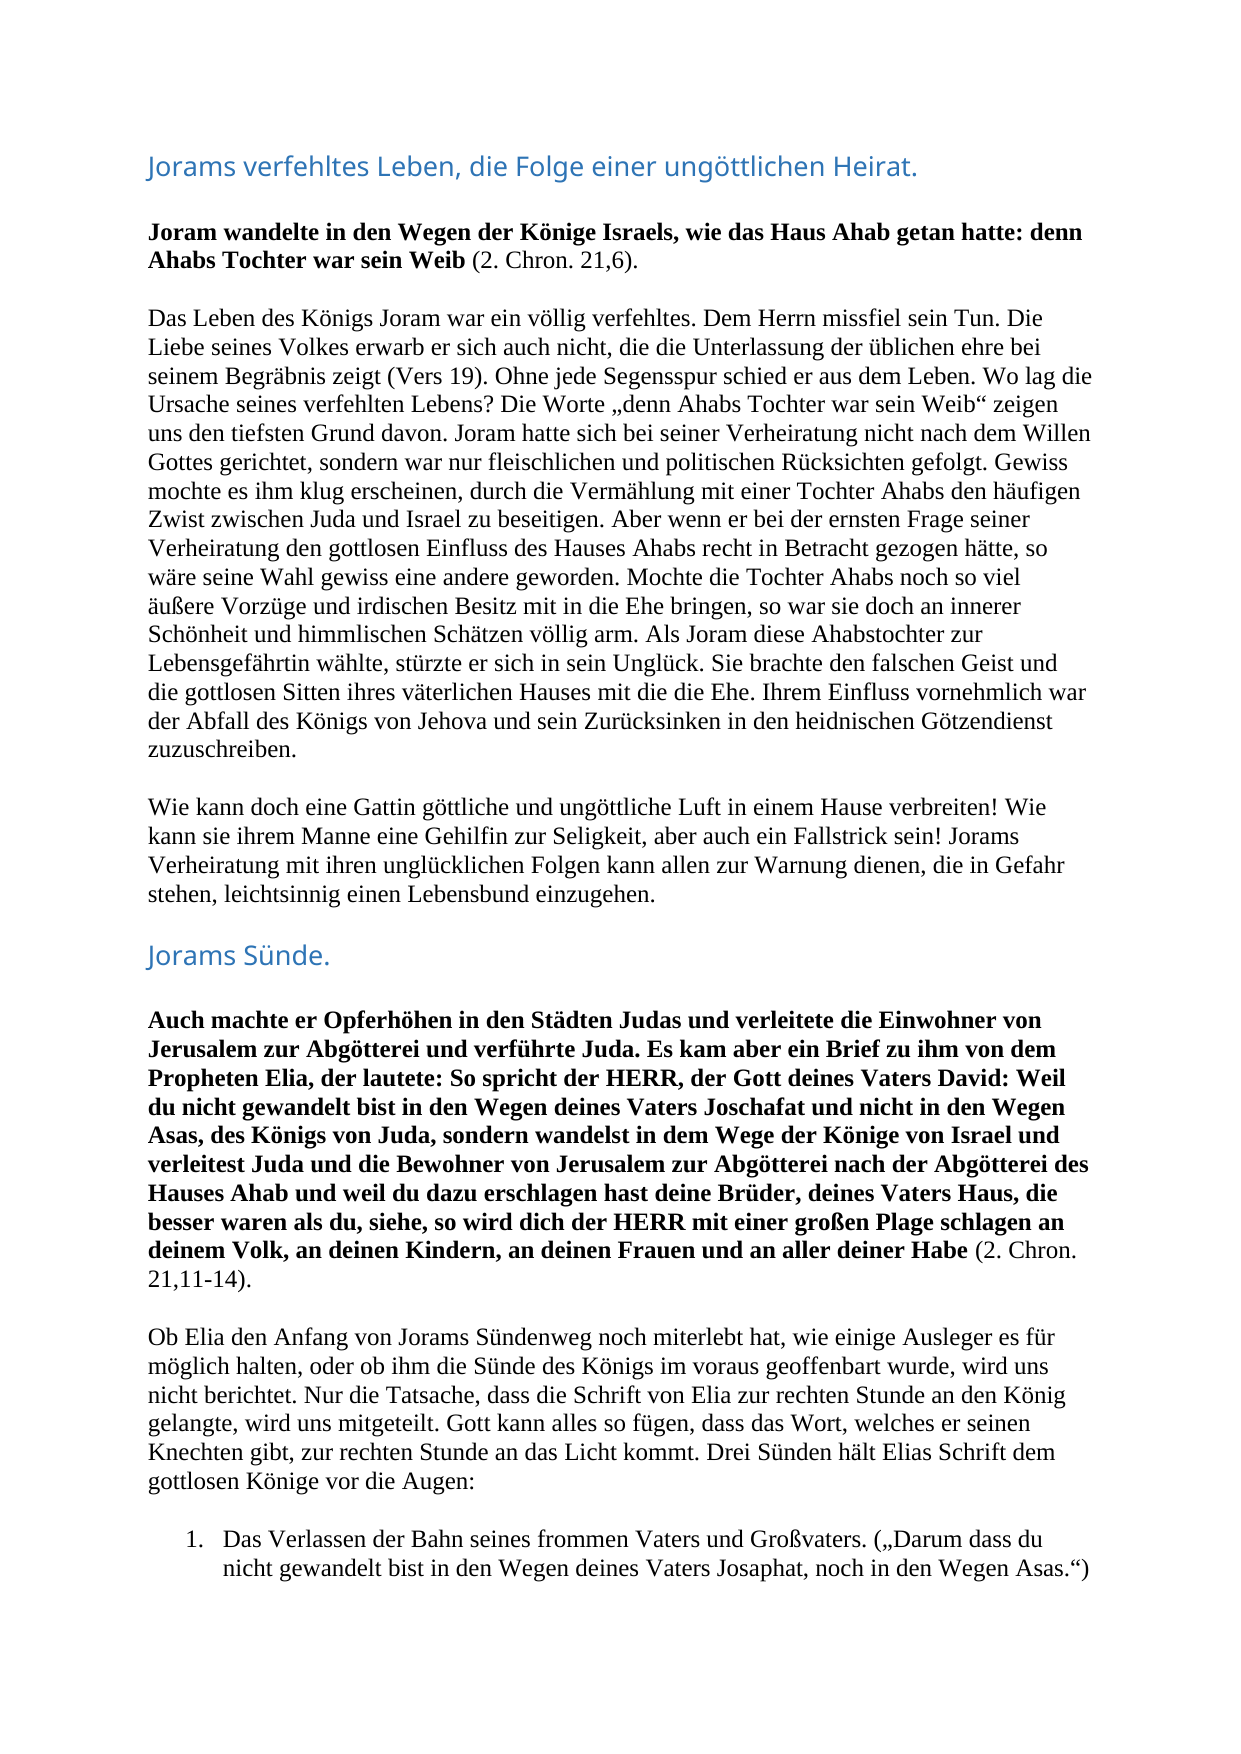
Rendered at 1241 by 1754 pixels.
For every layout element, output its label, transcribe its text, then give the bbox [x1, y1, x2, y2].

text Wie kann doch eine Gattin göttliche und ungöttliche Luft in einem Hause verbreiten! Wie kann sie ihrem Manne eine Gehilfin zur Seligkeit, aber auch ein Fallstrick sein! Jorams Verheiratung mit ihren unglücklichen Folgen kann allen zur Warnung dienen, die in Gefahr stehen, leichtsinnig einen Lebensbund einzugehen. [148, 792, 1093, 907]
subtitle Jorams verfehltes Leben, die Folge einer ungöttlichen Heirat. [148, 148, 1093, 184]
text Ob Elia den Anfang von Jorams Sündenweg noch miterlebt hat, wie einige Ausleger es für möglich halten, oder ob ihm die Sünde des Königs im voraus geoffenbart wurde, wird uns nicht berichtet. Nur die Tatsache, dass die Schrift von Elia zur rechten Stunde an den König gelangte, wird uns mitgeteilt. Gott kann alles so fügen, dass das Wort, welches er seinen Knechten gibt, zur rechten Stunde an das Licht kommt. Drei Sünden hält Elias Schrift dem gottlosen Könige vor die Augen: [148, 1322, 1093, 1495]
text Auch machte er Opferhöhen in den Städten Judas und verleitete die Einwohner von Jerusalem zur Abgötterei und verführte Juda. Es kam aber ein Brief zu ihm von dem Propheten Elia, der lautete: So spricht der HERR, der Gott deines Vaters David: Weil du nicht gewandelt bist in den Wegen deines Vaters Joschafat und nicht in den Wegen Asas, des Königs von Juda, sondern wandelst in dem Wege der Könige von Israel und verleitest Juda und die Bewohner von Jerusalem zur Abgötterei nach der Abgötterei des Hauses Ahab und weil du dazu erschlagen hast deine Brüder, deines Vaters Haus, die besser waren als du, siehe, so wird dich der HERR mit einer großen Plage schlagen an deinem Volk, an deinen Kindern, an deinen Frauen und an aller deiner Habe (2. Chron. 21,11-14). [148, 1006, 1093, 1293]
list Das Verlassen der Bahn seines frommen Vaters und Großvaters. („Darum dass du nicht gewandelt bist in den Wegen deines Vaters Josaphat, noch in den Wegen Asas.“) [185, 1524, 1093, 1581]
subtitle Jorams Sünde. [148, 937, 1093, 973]
text Joram wandelte in den Wegen der Könige Israels, wie das Haus Ahab getan hatte: denn Ahabs Tochter war sein Weib (2. Chron. 21,6). [148, 217, 1093, 274]
text Das Leben des Königs Joram war ein völlig verfehltes. Dem Herrn missfiel sein Tun. Die Liebe seines Volkes erwarb er sich auch nicht, die die Unterlassung der üblichen ehre bei seinem Begräbnis zeigt (Vers 19). Ohne jede Segensspur schied er aus dem Leben. Wo lag die Ursache seines verfehlten Lebens? Die Worte „denn Ahabs Tochter war sein Weib“ zeigen uns den tiefsten Grund davon. Joram hatte sich bei seiner Verheiratung nicht nach dem Willen Gottes gerichtet, sondern war nur fleischlichen und politischen Rücksichten gefolgt. Gewiss mochte es ihm klug erscheinen, durch die Vermählung mit einer Tochter Ahabs den häufigen Zwist zwischen Juda und Israel zu beseitigen. Aber wenn er bei der ernsten Frage seiner Verheiratung den gottlosen Einfluss des Hauses Ahabs recht in Betracht gezogen hätte, so wäre seine Wahl gewiss eine andere geworden. Mochte die Tochter Ahabs noch so viel äußere Vorzüge und irdischen Besitz mit in die Ehe bringen, so war sie doch an innerer Schönheit und himmlischen Schätzen völlig arm. Als Joram diese Ahabstochter zur Lebensgefährtin wählte, stürzte er sich in sein Unglück. Sie brachte den falschen Geist und die gottlosen Sitten ihres väterlichen Hauses mit die die Ehe. Ihrem Einfluss vornehmlich war der Abfall des Königs von Jehova und sein Zurücksinken in den heidnischen Götzendienst zuzuschreiben. [148, 303, 1093, 763]
